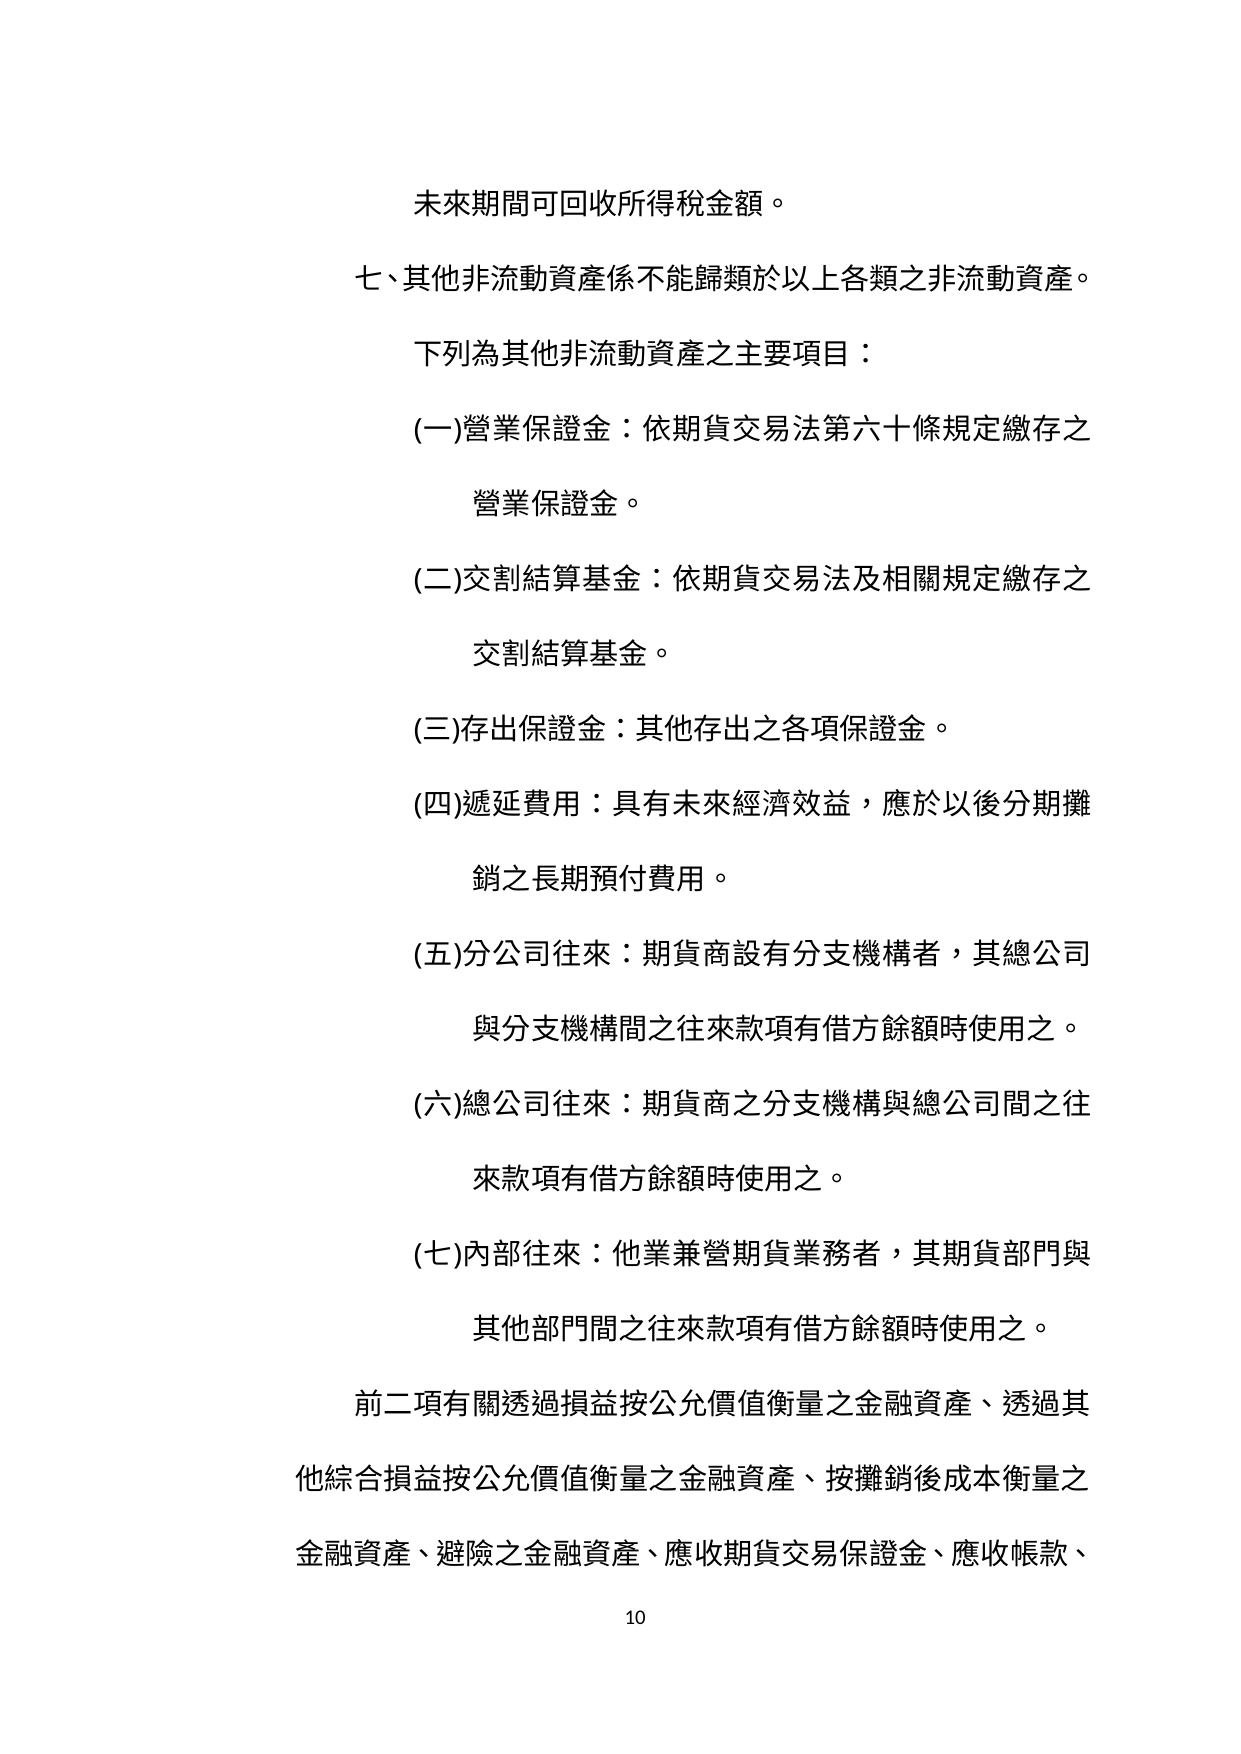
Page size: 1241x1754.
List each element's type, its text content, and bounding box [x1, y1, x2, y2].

text (一)營業保證金：依期貨交易法第六十條規定繳存之營業保證金。 [413, 389, 1092, 539]
text (三)存出保證金：其他存出之各項保證金。 [413, 689, 1092, 764]
text 前二項有關透過損益按公允價值衡量之金融資產、透過其他綜合損益按公允價值衡量之金融資產、按攤銷後成本衡量之金融資產、避險之金融資產、應收期貨交易保證金、應收帳款、其他應收款等項目之會計處理、備抵損失之認列及衡量，應依國際財務報導準則第九號規定辦理。備抵損失應分別列為按攤銷後成本衡量之金融資產、應收期貨交易保證金、應收帳款及其他應收款之減項。各該項目如為更明細之劃分者，備抵損失亦比照分別列示。 [295, 1364, 1092, 1589]
text (二)交割結算基金：依期貨交易法及相關規定繳存之交割結算基金。 [413, 539, 1092, 689]
text (五)分公司往來：期貨商設有分支機構者，其總公司與分支機構間之往來款項有借方餘額時使用之。 [413, 914, 1092, 1064]
text (四)遞延費用：具有未來經濟效益，應於以後分期攤銷之長期預付費用。 [413, 764, 1092, 914]
text 未來期間可回收所得稅金額。 [354, 164, 1092, 239]
text (七)內部往來：他業兼營期貨業務者，其期貨部門與其他部門間之往來款項有借方餘額時使用之。 [413, 1214, 1092, 1364]
text 七、其他非流動資產係不能歸類於以上各類之非流動資產。下列為其他非流動資產之主要項目： [354, 239, 1092, 389]
text (六)總公司往來：期貨商之分支機構與總公司間之往來款項有借方餘額時使用之。 [413, 1064, 1092, 1214]
